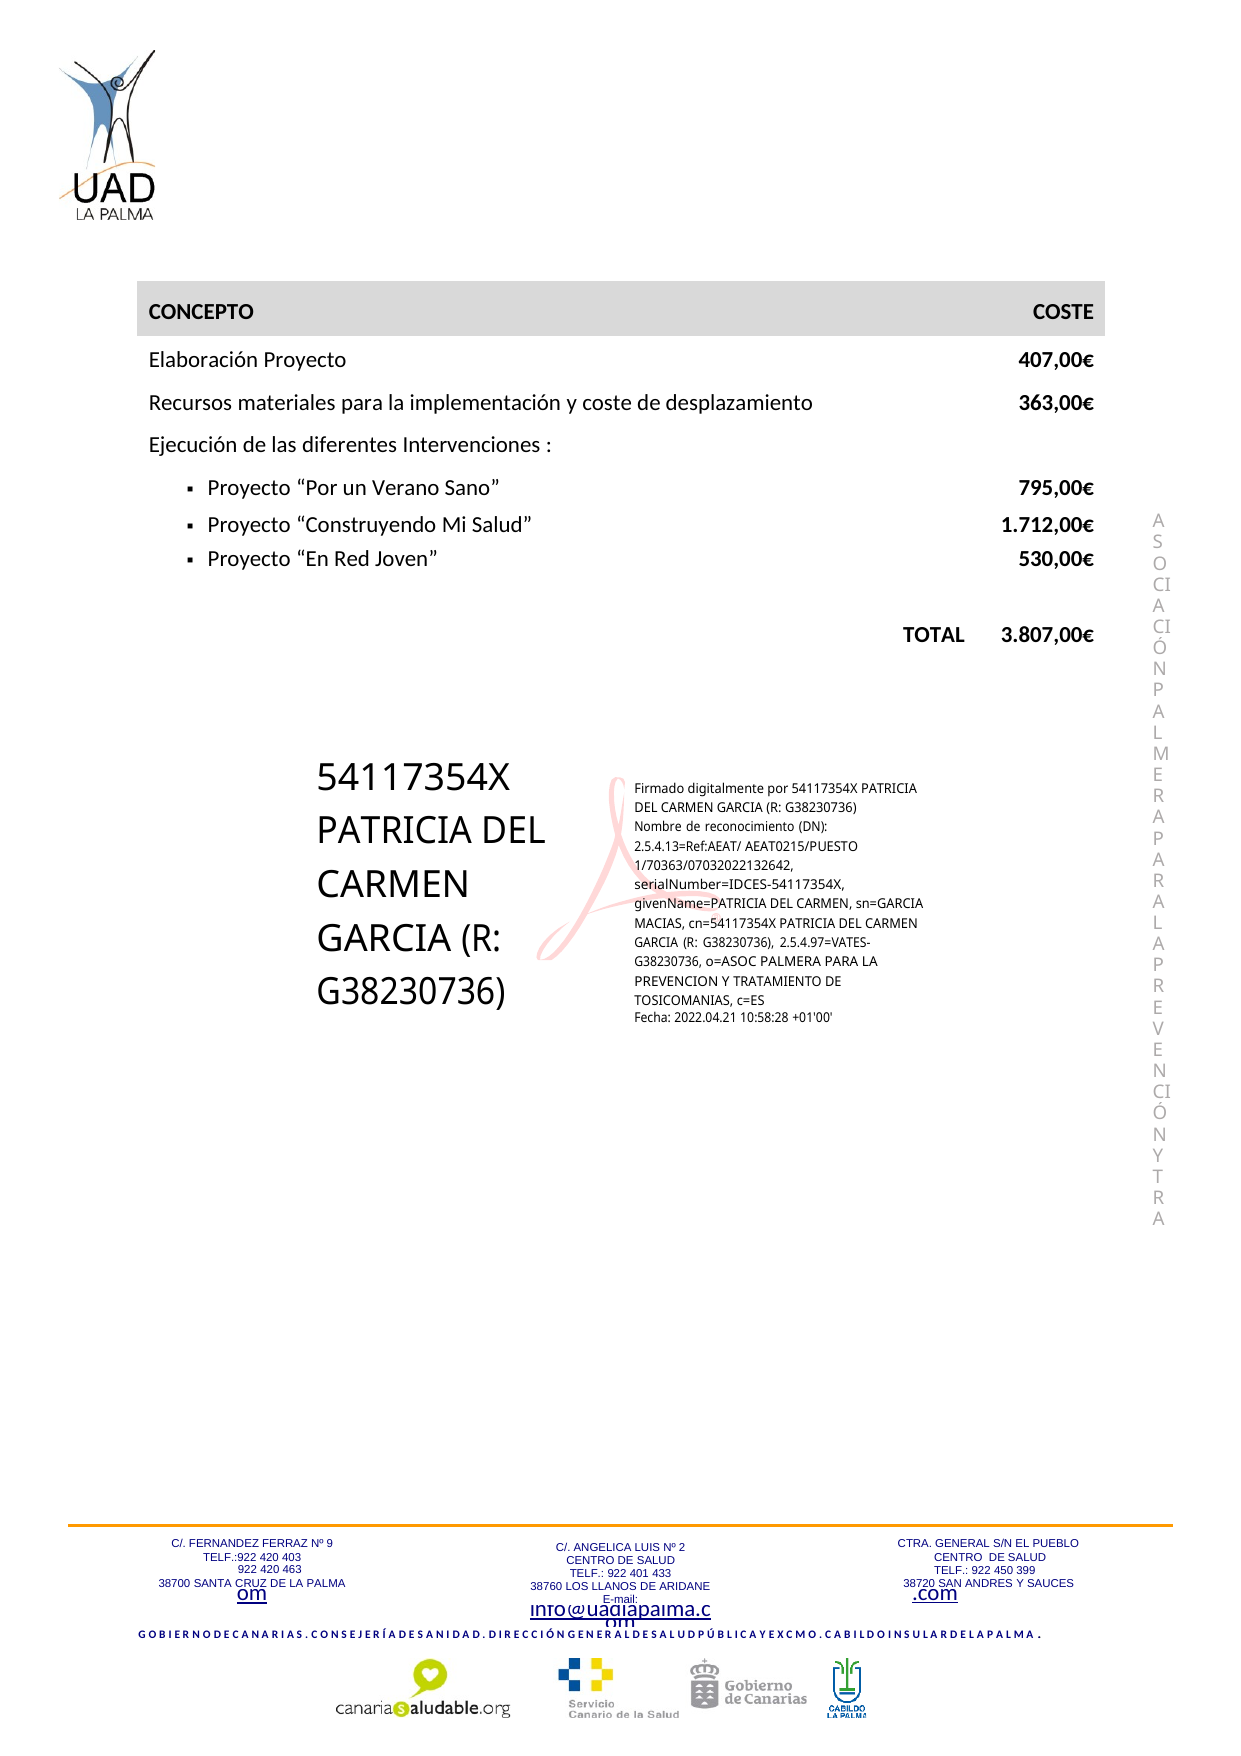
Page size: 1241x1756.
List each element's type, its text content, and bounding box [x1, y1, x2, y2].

table_cell 530,00€ [982, 543, 1105, 599]
text serialNumber=IDCES-54117354X, givenName=PATRICIA DEL CARMEN, sn=GARCIA MACIAS, cn=54117354X PATRICIA DEL CARMEN GARCIA (R: G38230736), 2.5.4.97=VATES-G38230736, o=ASOC PALMERA PARA LA PREVENCION Y TRATAMIENTO DE TOSICOMANIAS, c=ES [634, 875, 936, 1009]
table_cell 795,00€ [982, 468, 1105, 508]
table_cell Ejecución de las diferentes Intervenciones : [137, 425, 982, 467]
table_header CONCEPTO [137, 281, 982, 336]
table_cell 1.712,00€ [982, 508, 1105, 543]
table_cell Proyecto “Por un Verano Sano” [137, 468, 982, 508]
table_cell 407,00€ [982, 336, 1105, 382]
table_header COSTE [982, 281, 1105, 336]
table_cell Proyecto “Construyendo Mi Salud” [137, 508, 982, 543]
table_cell Recursos materiales para la implementación y coste de desplazamiento [137, 383, 982, 425]
table_cell Proyecto “En Red Joven” [137, 543, 982, 599]
text ASOCIACIÓN PALMERA PARA LA PREVENCIÓN Y TRATAMIENTO DE TOXICOMANÍAS-G38230736 [1152, 511, 1173, 1231]
text 54117354X PATRICIA DEL CARMEN GARCIA (R: G38230736) [316, 750, 587, 1015]
table_cell TOTAL [137, 599, 982, 649]
table_cell 3.807,00€ [982, 599, 1105, 649]
text Fecha: 2022.04.21 10:58:28 +01'00' [634, 1010, 1116, 1026]
table_cell [982, 425, 1105, 467]
table_cell Elaboración Proyecto [137, 336, 982, 382]
text Nombre de reconocimiento (DN): 2.5.4.13=Ref:AEAT/ AEAT0215/PUESTO 1/70363/07032022132642, [634, 817, 936, 874]
table_cell 363,00€ [982, 383, 1105, 425]
text Firmado digitalmente por 54117354X PATRICIA DEL CARMEN GARCIA (R: G38230736) [634, 779, 936, 817]
